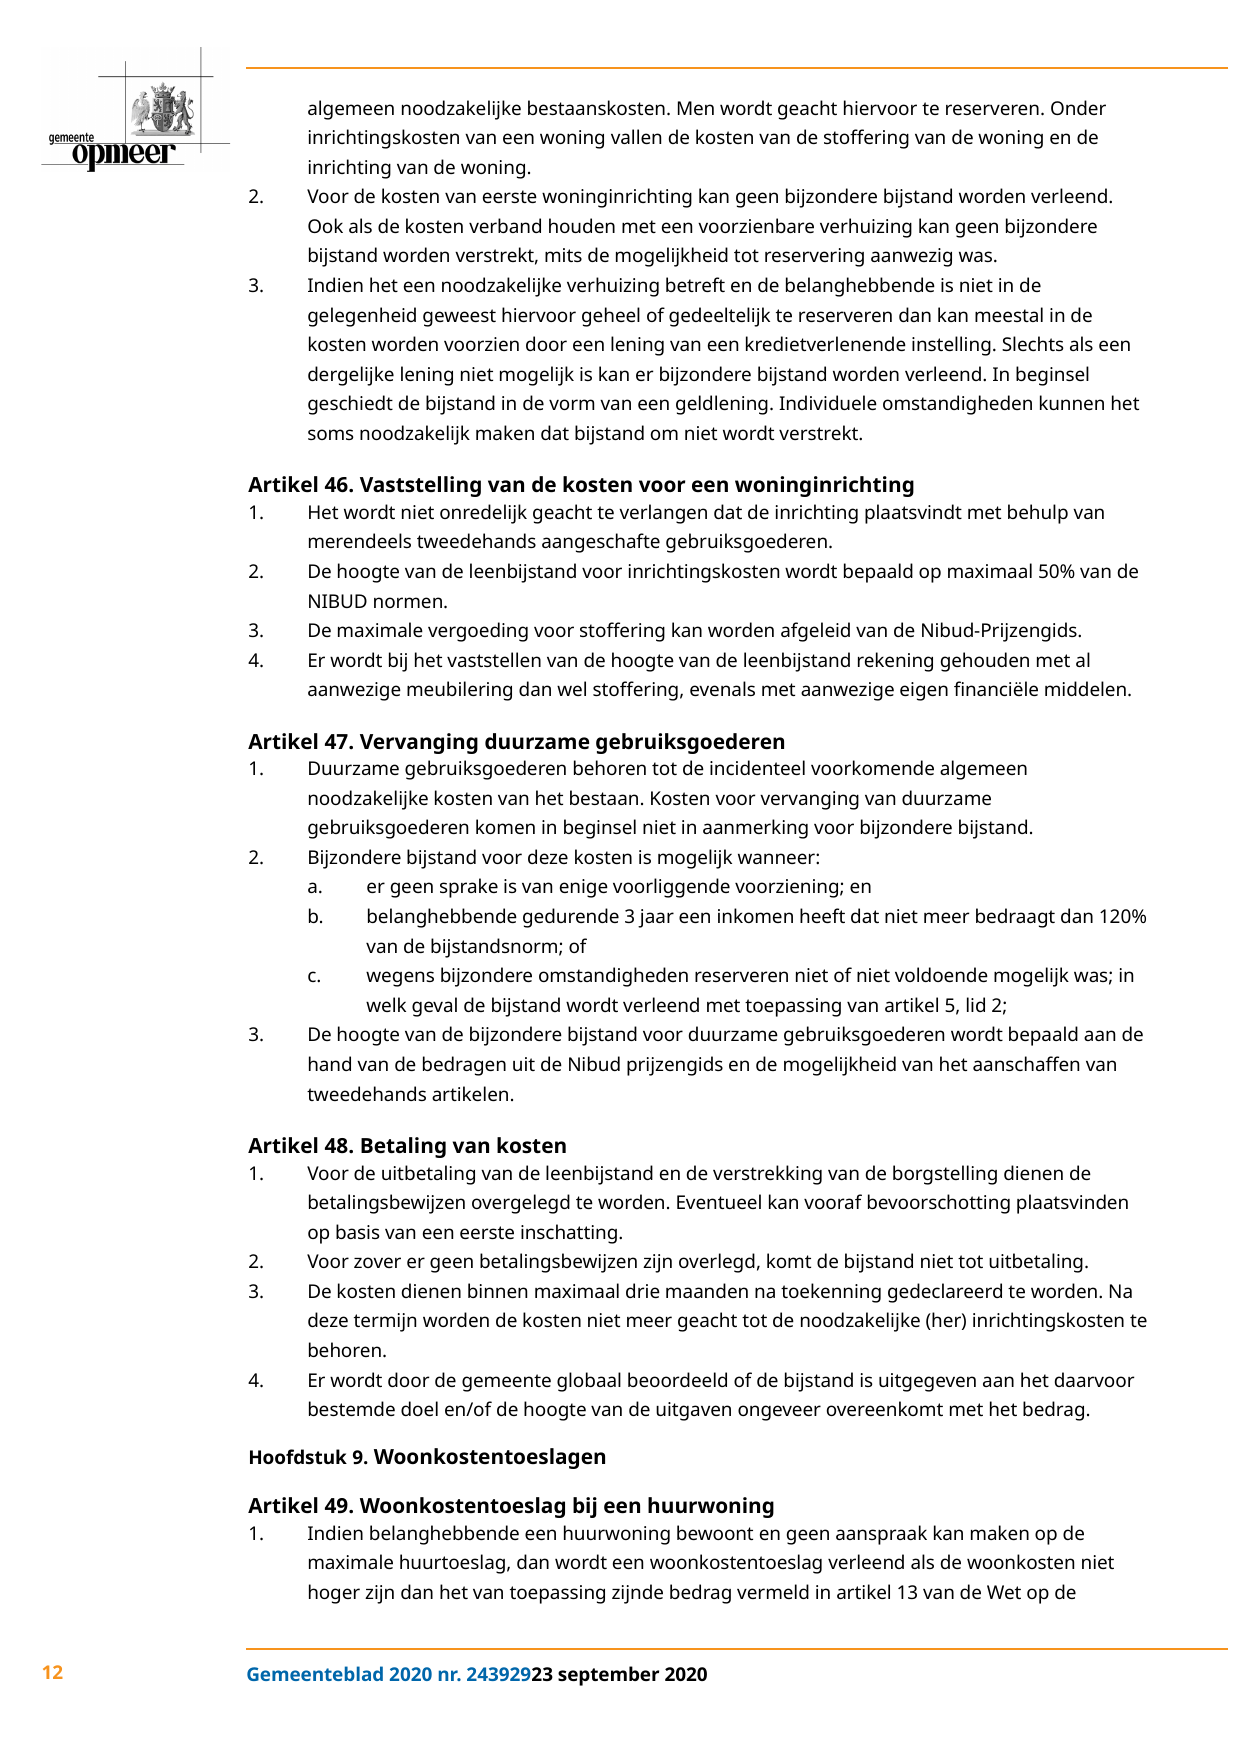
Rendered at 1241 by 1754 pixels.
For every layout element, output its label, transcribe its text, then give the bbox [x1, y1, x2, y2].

list Het wordt niet onredelijk geacht te verlangen dat de inrichting plaatsvindt met behulp van merendeels tweedehands aangeschafte gebruiksgoederen. [248, 499, 1152, 554]
list De hoogte van de leenbijstand voor inrichtingskosten wordt bepaald op maximaal 50% van de NIBUD normen. [248, 558, 1152, 613]
text Artikel 47. Vervanging duurzame gebruiksgoederen [248, 727, 1152, 755]
list belanghebbende gedurende 3 jaar een inkomen heeft dat niet meer bedraagt dan 120% van de bijstandsnorm; of [307, 903, 1152, 959]
text Artikel 49. Woonkostentoeslag bij een huurwoning [248, 1491, 1152, 1520]
list Indien het een noodzakelijke verhuizing betreft en de belanghebbende is niet in de gelegenheid geweest hiervoor geheel of gedeeltelijk te reserveren dan kan meestal in de kosten worden voorzien door een lening van een kredietverlenende instelling. Slechts als een dergelijke lening niet mogelijk is kan er bijzondere bijstand worden verleend. In beginsel geschiedt de bijstand in de vorm van een geldlening. Individuele omstandigheden kunnen het soms noodzakelijk maken dat bijstand om niet wordt verstrekt. [248, 272, 1152, 446]
list De maximale vergoeding voor stoffering kan worden afgeleid van de Nibud-Prijzengids. [248, 617, 1152, 643]
list er geen sprake is van enige voorliggende voorziening; en [307, 874, 1152, 899]
list Er wordt bij het vaststellen van de hoogte van de leenbijstand rekening gehouden met al aanwezige meubilering dan wel stoffering, evenals met aanwezige eigen financiële middelen. [248, 647, 1152, 702]
list Duurzame gebruiksgoederen behoren tot de incidenteel voorkomende algemeen noodzakelijke kosten van het bestaan. Kosten voor vervanging van duurzame gebruiksgoederen komen in beginsel niet in aanmerking voor bijzondere bijstand. [248, 755, 1152, 840]
list Er wordt door de gemeente globaal beoordeeld of de bijstand is uitgegeven aan het daarvoor bestemde doel en/of de hoogte van de uitgaven ongeveer overeenkomt met het bedrag. [248, 1367, 1152, 1422]
list Voor zover er geen betalingsbewijzen zijn overlegd, komt de bijstand niet tot uitbetaling. [248, 1248, 1152, 1274]
list algemeen noodzakelijke bestaanskosten. Men wordt geacht hiervoor te reserveren. Onder inrichtingskosten van een woning vallen de kosten van de stoffering van de woning en de inrichting van de woning. [248, 95, 1152, 180]
text Artikel 48. Betaling van kosten [248, 1131, 1152, 1160]
list Bijzondere bijstand voor deze kosten is mogelijk wanneer: [248, 844, 1152, 870]
text Artikel 46. Vaststelling van de kosten voor een woninginrichting [248, 471, 1152, 499]
list wegens bijzondere omstandigheden reserveren niet of niet voldoende mogelijk was; in welk geval de bijstand wordt verleend met toepassing van artikel 5, lid 2; [307, 962, 1152, 1018]
list Voor de uitbetaling van de leenbijstand en de verstrekking van de borgstelling dienen de betalingsbewijzen overgelegd te worden. Eventueel kan vooraf bevoorschotting plaatsvinden op basis van een eerste inschatting. [248, 1160, 1152, 1244]
list De kosten dienen binnen maximaal drie maanden na toekenning gedeclareerd te worden. Na deze termijn worden de kosten niet meer geacht tot de noodzakelijke (her) inrichtingskosten te behoren. [248, 1278, 1152, 1363]
list Indien belanghebbende een huurwoning bewoont en geen aanspraak kan maken op de maximale huurtoeslag, dan wordt een woonkostentoeslag verleend als de woonkosten niet hoger zijn dan het van toepassing zijnde bedrag vermeld in artikel 13 van de Wet op de [248, 1520, 1152, 1604]
list De hoogte van de bijzondere bijstand voor duurzame gebruiksgoederen wordt bepaald aan de hand van de bedragen uit de Nibud prijzengids en de mogelijkheid van het aanschaffen van tweedehands artikelen. [248, 1022, 1152, 1107]
text Hoofdstuk 9. Woonkostentoeslagen [248, 1442, 1152, 1470]
list Voor de kosten van eerste woninginrichting kan geen bijzondere bijstand worden verleend. Ook als de kosten verband houden met een voorzienbare verhuizing kan geen bijzondere bijstand worden verstrekt, mits de mogelijkheid tot reservering aanwezig was. [248, 183, 1152, 268]
picture [41, 47, 231, 172]
